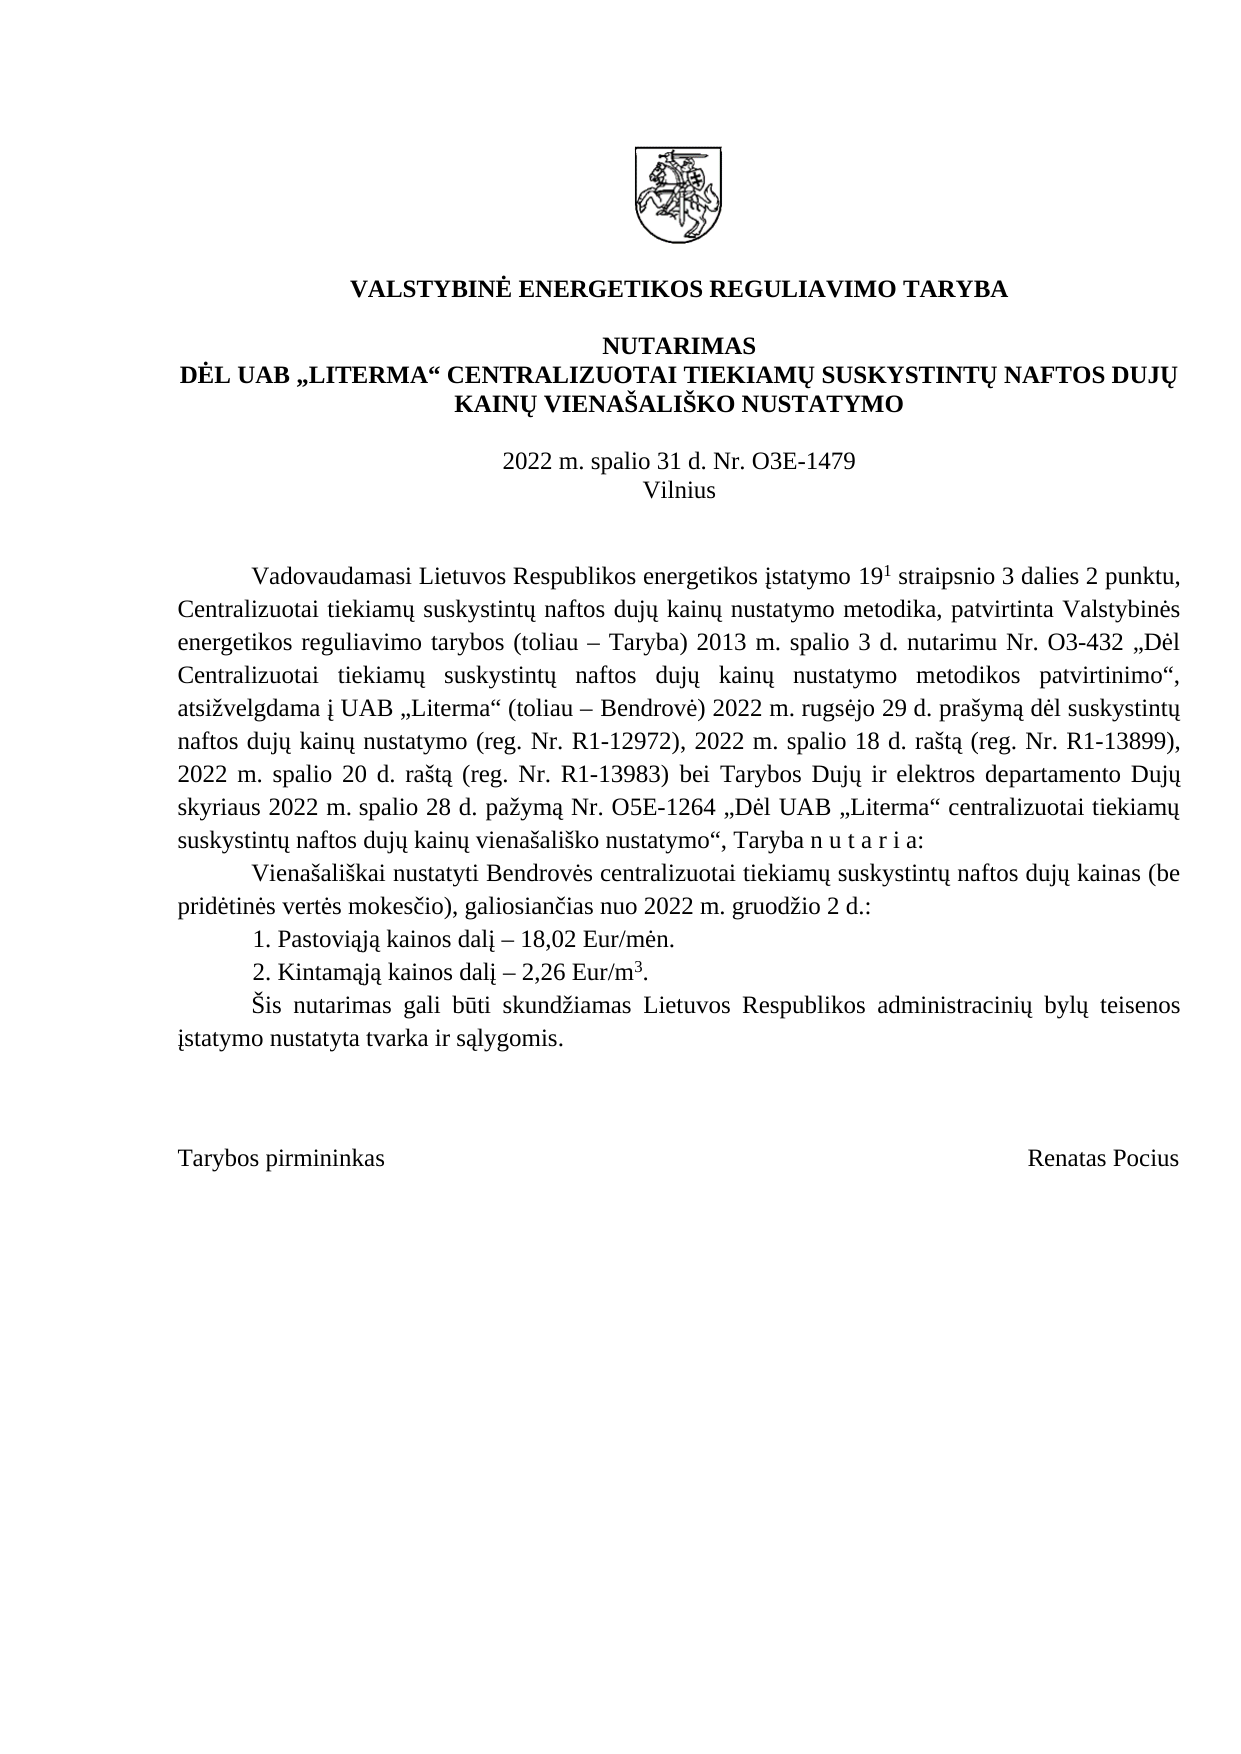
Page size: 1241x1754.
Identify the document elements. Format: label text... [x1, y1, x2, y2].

text 2. Kintamąją kainos dalį – 2,26 Eur/m3. [252, 957, 1181, 986]
text DĖL UAB „Literma“ Centralizuotai tiekiamų suskystintų naftos dujų kainų vienašališko nustatymo [177, 360, 1181, 417]
text Valstybinė energetikos reguliavimo taryba [177, 274, 1181, 302]
text 2022 m. spalio 31 d. Nr. O3E-1479 [177, 446, 1181, 475]
text Vadovaudamasi Lietuvos Respublikos energetikos įstatymo 191 straipsnio 3 dalies 2 punktu, Centralizuotai tiekiamų suskystintų naftos dujų kainų nustatymo metodika, patvirtinta Valstybinės energetikos reguliavimo tarybos (toliau – Taryba) 2013 m. spalio 3 d. nutarimu Nr. O3-432 „Dėl Centralizuotai tiekiamų suskystintų naftos dujų kainų nustatymo metodikos patvirtinimo“, atsižvelgdama į UAB „Literma“ (toliau ‒ Bendrovė) 2022 m. rugsėjo 29 d. prašymą dėl suskystintų naftos dujų kainų nustatymo (reg. Nr. R1-12972), 2022 m. spalio 18 d. raštą (reg. Nr. R1-13899), 2022 m. spalio 20 d. raštą (reg. Nr. R1-13983) bei Tarybos Dujų ir elektros departamento Dujų skyriaus 2022 m. spalio 28 d. pažymą Nr. O5E-1264 „Dėl UAB „Literma“ centralizuotai tiekiamų suskystintų naftos dujų kainų vienašališko nustatymo“, Taryba n u t a r i a: [177, 561, 1181, 854]
text Vilnius [177, 475, 1181, 504]
text Tarybos pirmininkas Renatas Pocius [177, 1143, 1181, 1171]
text Šis nutarimas gali būti skundžiamas Lietuvos Respublikos administracinių bylų teisenos įstatymo nustatyta tvarka ir sąlygomis. [177, 990, 1181, 1052]
text Vienašališkai nustatyti Bendrovės centralizuotai tiekiamų suskystintų naftos dujų kainas (be pridėtinės vertės mokesčio), galiosiančias nuo 2022 m. gruodžio 2 d.: [177, 858, 1181, 920]
text NUTARIMAS [177, 331, 1181, 360]
text 1. Pastoviąją kainos dalį – 18,02 Eur/mėn. [252, 924, 1181, 953]
